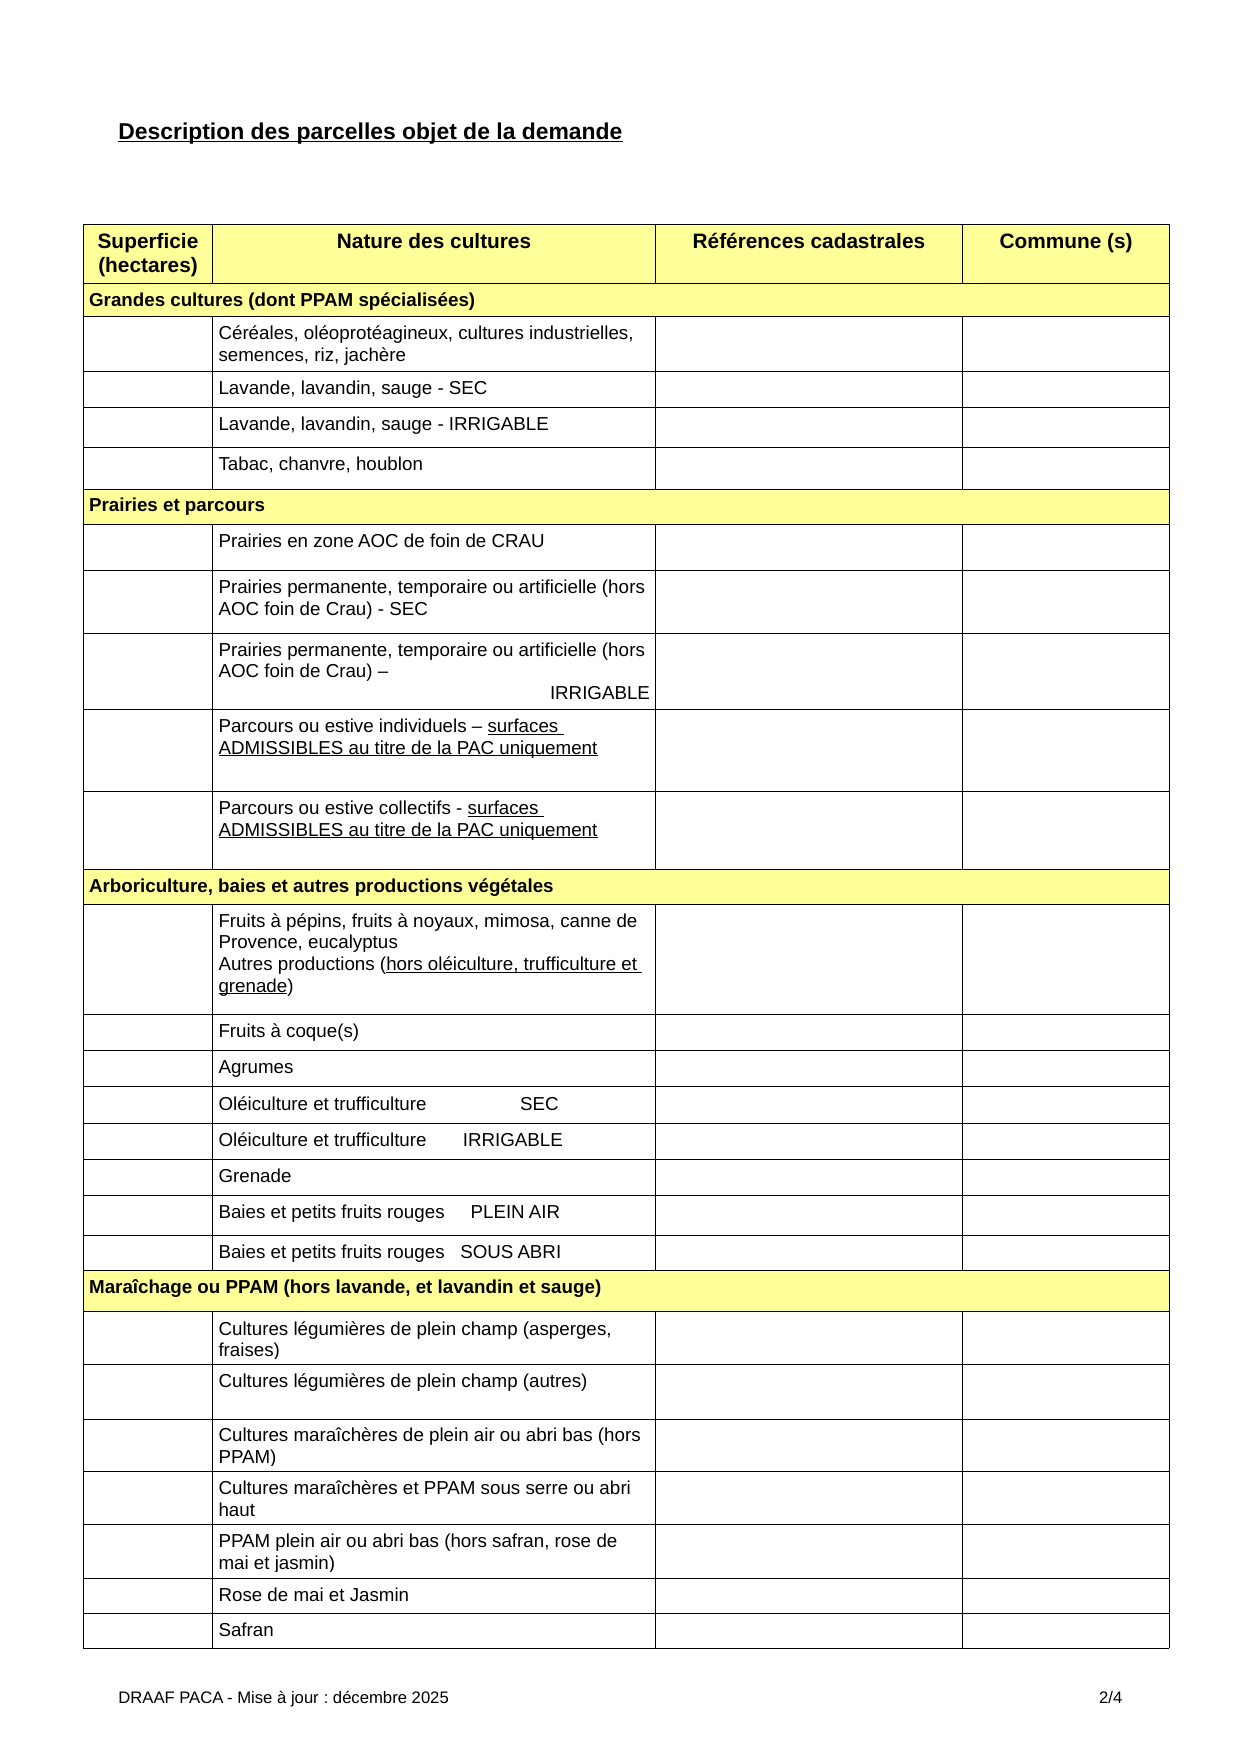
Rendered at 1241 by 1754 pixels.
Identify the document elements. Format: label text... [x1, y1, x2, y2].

table_cell Agrumes [213, 1051, 655, 1086]
table_header Nature des cultures [213, 225, 655, 283]
table_cell [84, 1051, 212, 1086]
table_cell [963, 1087, 1169, 1123]
table_cell Tabac, chanvre, houblon [213, 448, 655, 488]
table_cell [656, 634, 962, 709]
table_cell Cultures maraîchères et PPAM sous serre ou abri haut [213, 1472, 655, 1524]
table_cell [963, 1160, 1169, 1195]
table_cell Oléiculture et trufficulture SEC [213, 1087, 655, 1123]
table_cell [84, 792, 212, 869]
table_cell [963, 710, 1169, 791]
table_cell Oléiculture et trufficulture IRRIGABLE [213, 1124, 655, 1159]
table_cell [656, 1525, 962, 1577]
table_cell [656, 1312, 962, 1364]
table_cell [84, 905, 212, 1013]
table_header Commune (s) [963, 225, 1169, 283]
table_cell [656, 525, 962, 570]
table_cell [656, 408, 962, 447]
table_cell Rose de mai et Jasmin [213, 1579, 655, 1613]
table_cell [84, 571, 212, 633]
table_cell [84, 710, 212, 791]
table_cell Baies et petits fruits rouges SOUS ABRI [213, 1236, 655, 1270]
table_cell Baies et petits fruits rouges PLEIN AIR [213, 1196, 655, 1235]
table_cell [84, 1196, 212, 1235]
table_cell [656, 792, 962, 869]
table_cell [963, 1420, 1169, 1471]
table_cell Lavande, lavandin, sauge - IRRIGABLE [213, 408, 655, 447]
table_cell [963, 1051, 1169, 1086]
table_cell [963, 1579, 1169, 1613]
table_cell [84, 1579, 212, 1613]
table_cell Cultures légumières de plein champ (autres) [213, 1365, 655, 1418]
table_cell Céréales, oléoprotéagineux, cultures industrielles, semences, riz, jachère [213, 317, 655, 371]
table_cell [84, 1614, 212, 1648]
table_header Références cadastrales [656, 225, 962, 283]
table_cell [84, 372, 212, 407]
table_cell [963, 1124, 1169, 1159]
table_cell PPAM plein air ou abri bas (hors safran, rose de mai et jasmin) [213, 1525, 655, 1577]
table_cell [84, 1312, 212, 1364]
table_cell Grandes cultures (dont PPAM spécialisées) [84, 284, 1169, 316]
table_cell [84, 525, 212, 570]
table_cell [656, 710, 962, 791]
table_cell [656, 448, 962, 488]
table_cell [656, 1614, 962, 1648]
table_cell Fruits à coque(s) [213, 1015, 655, 1050]
table_cell [963, 1312, 1169, 1364]
table_cell [656, 571, 962, 633]
table_cell [84, 634, 212, 709]
table_cell Lavande, lavandin, sauge - SEC [213, 372, 655, 407]
table_cell Parcours ou estive individuels – surfaces ADMISSIBLES au titre de la PAC uniquement [213, 710, 655, 791]
table_cell Maraîchage ou PPAM (hors lavande, et lavandin et sauge) [84, 1271, 1169, 1311]
table_cell [963, 634, 1169, 709]
table_cell [84, 1525, 212, 1577]
table_cell [656, 1365, 962, 1418]
table_cell [84, 1236, 212, 1270]
table_cell [84, 1087, 212, 1123]
table_cell Grenade [213, 1160, 655, 1195]
table_cell [963, 571, 1169, 633]
table_cell [84, 408, 212, 447]
table_cell Cultures légumières de plein champ (asperges, fraises) [213, 1312, 655, 1364]
table_cell Fruits à pépins, fruits à noyaux, mimosa, canne de Provence, eucalyptus Autres productions (hors oléiculture, trufficulture et grenade) [213, 905, 655, 1013]
table_cell [963, 372, 1169, 407]
table_cell [963, 792, 1169, 869]
table_cell Cultures maraîchères de plein air ou abri bas (hors PPAM) [213, 1420, 655, 1471]
table_cell Prairies permanente, temporaire ou artificielle (hors AOC foin de Crau) - SEC [213, 571, 655, 633]
table_cell [656, 1236, 962, 1270]
table_cell [963, 1015, 1169, 1050]
table_cell [963, 1525, 1169, 1577]
table_cell [84, 1420, 212, 1471]
table_cell [84, 1472, 212, 1524]
table_cell Parcours ou estive collectifs - surfaces ADMISSIBLES au titre de la PAC uniquement [213, 792, 655, 869]
table_cell [963, 317, 1169, 371]
table_cell Arboriculture, baies et autres productions végétales [84, 870, 1169, 904]
table_cell [656, 1472, 962, 1524]
table_cell [963, 905, 1169, 1013]
table_cell [656, 1087, 962, 1123]
table_cell [656, 905, 962, 1013]
table_cell [963, 1196, 1169, 1235]
table_cell [656, 1015, 962, 1050]
table_cell [656, 1051, 962, 1086]
table_cell [656, 372, 962, 407]
table_header Superficie (hectares) [84, 225, 212, 283]
table_cell Prairies permanente, temporaire ou artificielle (hors AOC foin de Crau) – IRRIGABLE [213, 634, 655, 709]
table_cell [963, 525, 1169, 570]
table_cell [963, 448, 1169, 488]
table_cell [656, 1420, 962, 1471]
table_cell [963, 1236, 1169, 1270]
table_cell [656, 1196, 962, 1235]
table_cell [84, 1124, 212, 1159]
table_cell [656, 1160, 962, 1195]
table_cell [656, 317, 962, 371]
table_cell [84, 1365, 212, 1418]
table_cell [963, 408, 1169, 447]
table_cell [84, 317, 212, 371]
text Description des parcelles objet de la demande [118, 118, 1122, 144]
table_cell [963, 1365, 1169, 1418]
table_cell Safran [213, 1614, 655, 1648]
table_cell [84, 1015, 212, 1050]
table_cell [84, 448, 212, 488]
table_cell [656, 1124, 962, 1159]
table_cell [963, 1472, 1169, 1524]
table_cell [963, 1614, 1169, 1648]
table_cell Prairies et parcours [84, 490, 1169, 524]
table_cell Prairies en zone AOC de foin de CRAU [213, 525, 655, 570]
table_cell [656, 1579, 962, 1613]
table_cell [84, 1160, 212, 1195]
